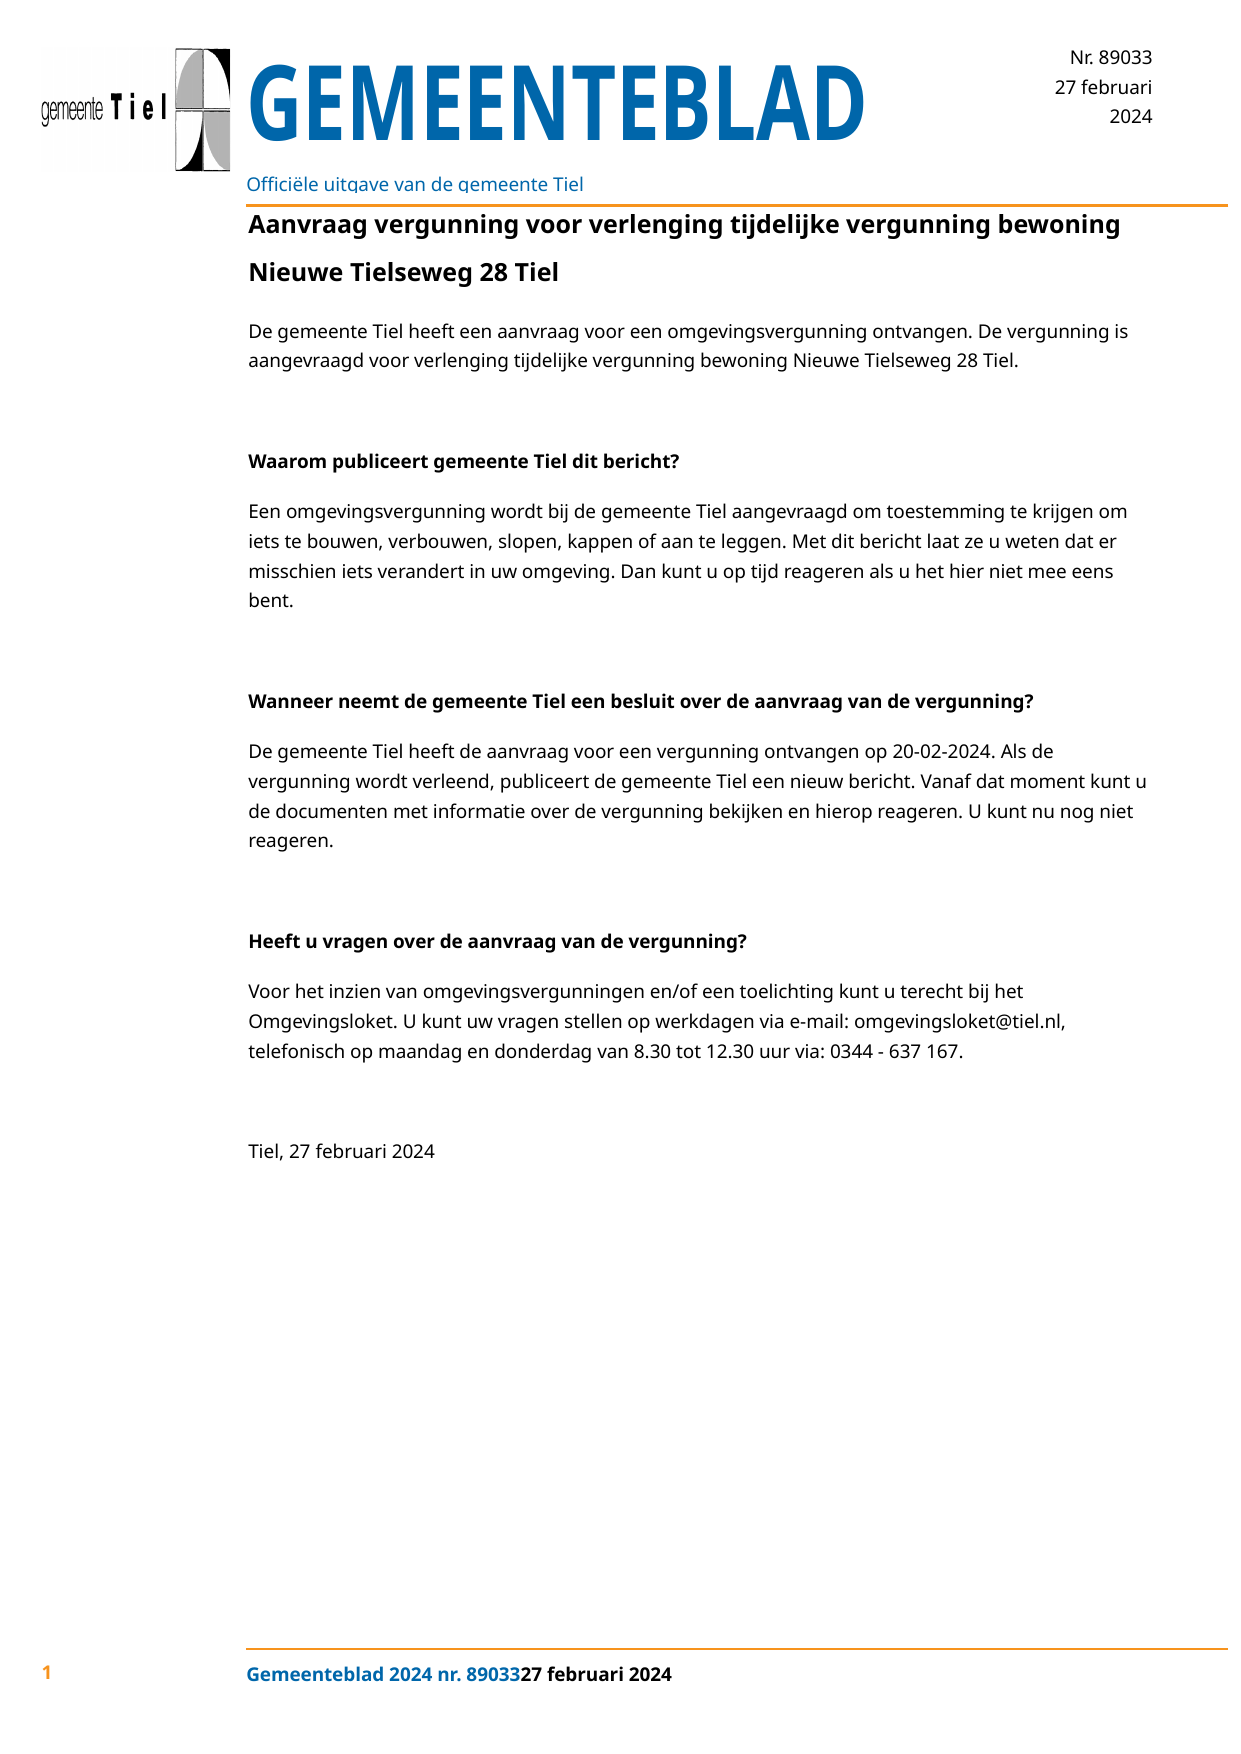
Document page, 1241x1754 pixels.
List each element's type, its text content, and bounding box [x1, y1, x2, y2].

text Waarom publiceert gemeente Tiel dit bericht? [248, 448, 1152, 474]
text Tiel, 27 februari 2024 [248, 1139, 1152, 1164]
picture [41, 47, 231, 172]
text Voor het inzien van omgevingsvergunningen en/of een toelichting kunt u terecht bij het Omgevingsloket. U kunt uw vragen stellen op werkdagen via e-mail: omgevingsloket@tiel.nl, telefonisch op maandag en donderdag van 8.30 tot 12.30 uur via: 0344 - 637 167. [248, 979, 1152, 1064]
text Heeft u vragen over de aanvraag van de vergunning? [248, 928, 1152, 954]
text Wanneer neemt de gemeente Tiel een besluit over de aanvraag van de vergunning? [248, 688, 1152, 714]
text Een omgevingsvergunning wordt bij de gemeente Tiel aangevraagd om toestemming te krijgen om iets te bouwen, verbouwen, slopen, kappen of aan te leggen. Met dit bericht laat ze u weten dat er misschien iets verandert in uw omgeving. Dan kunt u op tijd reageren als u het hier niet mee eens bent. [248, 499, 1152, 613]
text De gemeente Tiel heeft een aanvraag voor een omgevingsvergunning ontvangen. De vergunning is aangevraagd voor verlenging tijdelijke vergunning bewoning Nieuwe Tielseweg 28 Tiel. [248, 318, 1152, 373]
text De gemeente Tiel heeft de aanvraag voor een vergunning ontvangen op 20-02-2024. Als de vergunning wordt verleend, publiceert de gemeente Tiel een nieuw bericht. Vanaf dat moment kunt u de documenten met informatie over de vergunning bekijken en hierop reageren. U kunt nu nog niet reageren. [248, 739, 1152, 853]
text Aanvraag vergunning voor verlenging tijdelijke vergunning bewoning Nieuwe Tielseweg 28 Tiel [248, 207, 1152, 288]
